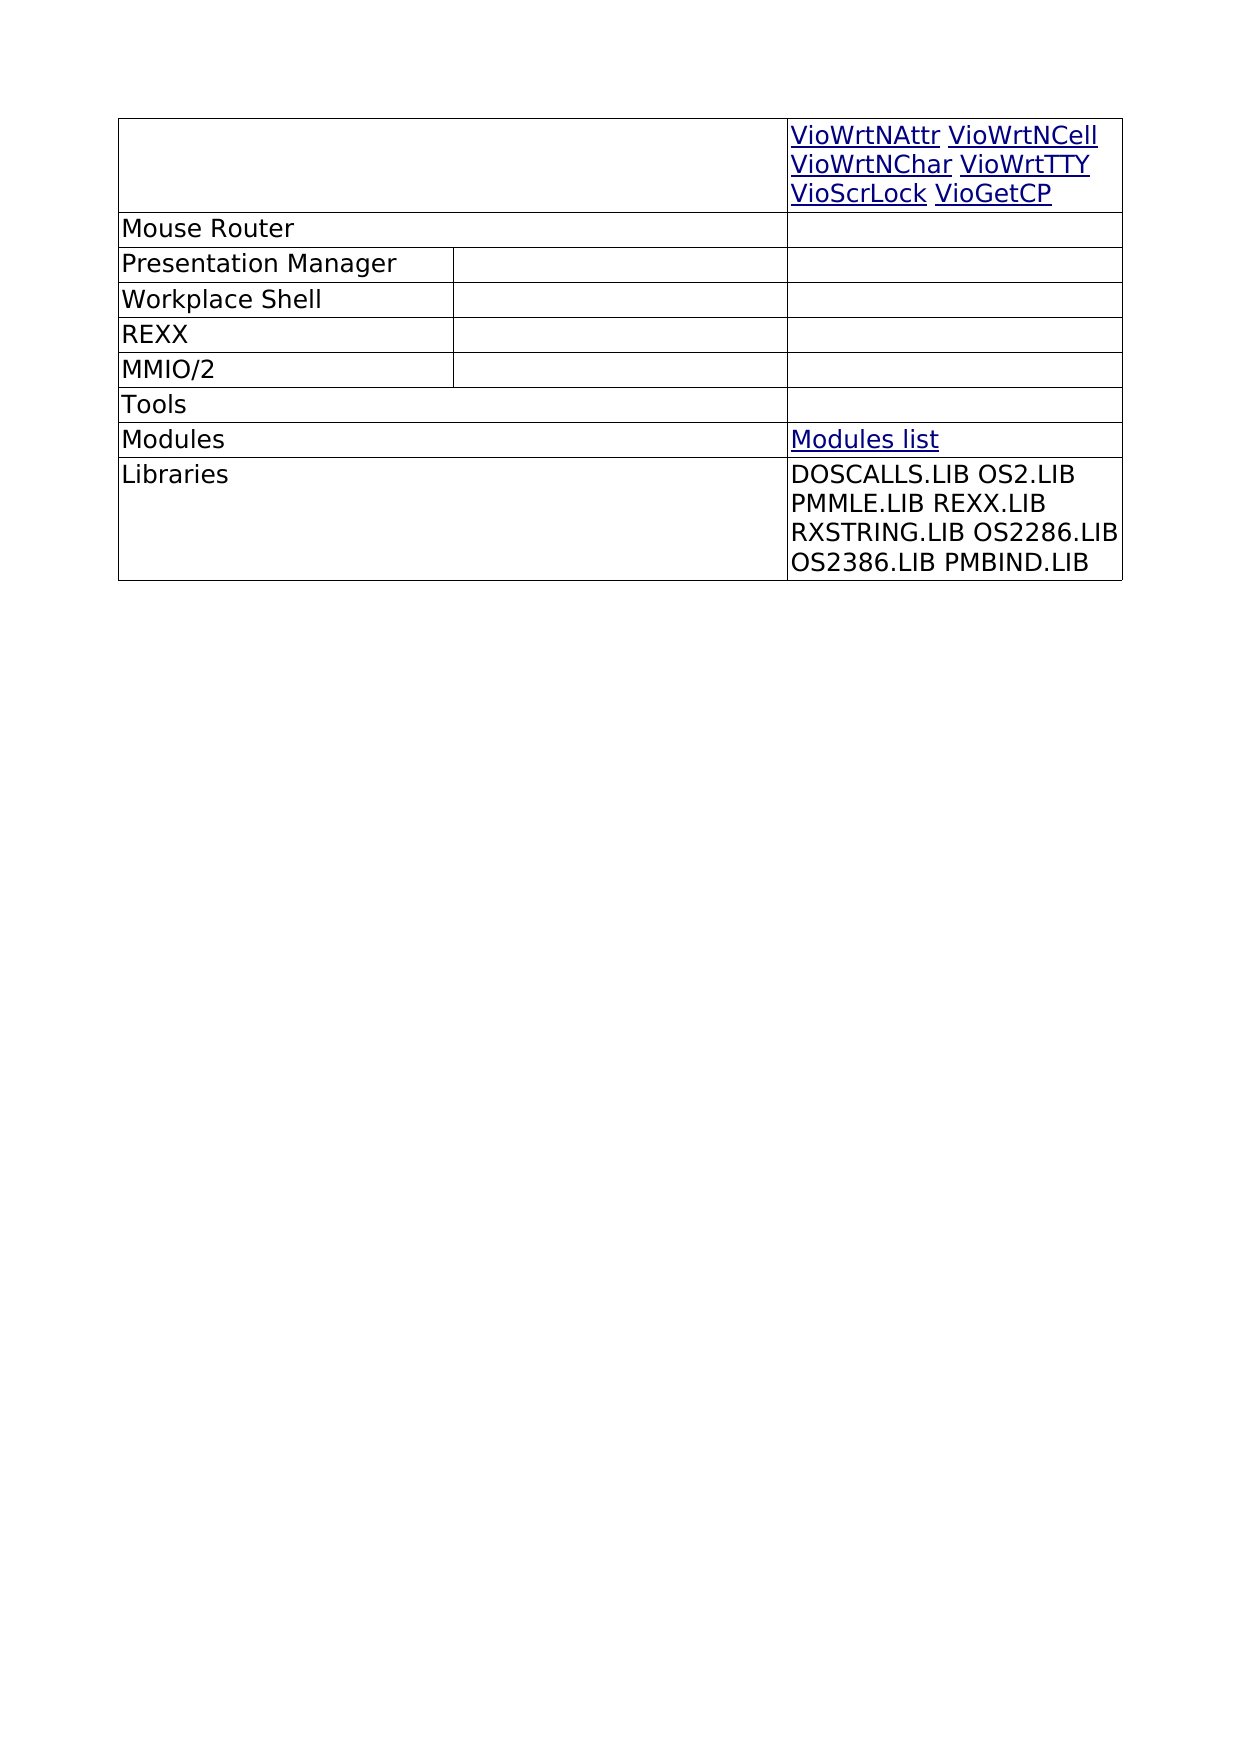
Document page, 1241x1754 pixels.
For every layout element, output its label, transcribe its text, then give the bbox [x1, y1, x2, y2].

table_cell [119, 119, 787, 212]
table_cell [788, 213, 1122, 247]
table_cell REXX [119, 318, 453, 352]
table_cell DOSCALLS.LIB OS2.LIB PMMLE.LIB REXX.LIB RXSTRING.LIB OS2286.LIB OS2386.LIB PMBIND.LIB [788, 458, 1122, 580]
table_cell Workplace Shell [119, 283, 453, 317]
table_cell Presentation Manager [119, 248, 453, 282]
table_cell [788, 353, 1122, 387]
table_cell [788, 248, 1122, 282]
table_cell [788, 318, 1122, 352]
table_cell [788, 283, 1122, 317]
table_cell [454, 318, 787, 352]
table_cell [454, 353, 787, 387]
table_cell Mouse Router [119, 213, 787, 247]
table_cell MMIO/2 [119, 353, 453, 387]
table_cell Tools [119, 388, 787, 422]
table_cell [454, 248, 787, 282]
table_cell Modules list [788, 423, 1122, 457]
table_cell [788, 388, 1122, 422]
table_cell VioWrtNAttr VioWrtNCell VioWrtNChar VioWrtTTY VioScrLock VioGetCP [788, 119, 1122, 212]
table_cell Modules [119, 423, 787, 457]
table_cell Libraries [119, 458, 787, 580]
table_cell [454, 283, 787, 317]
